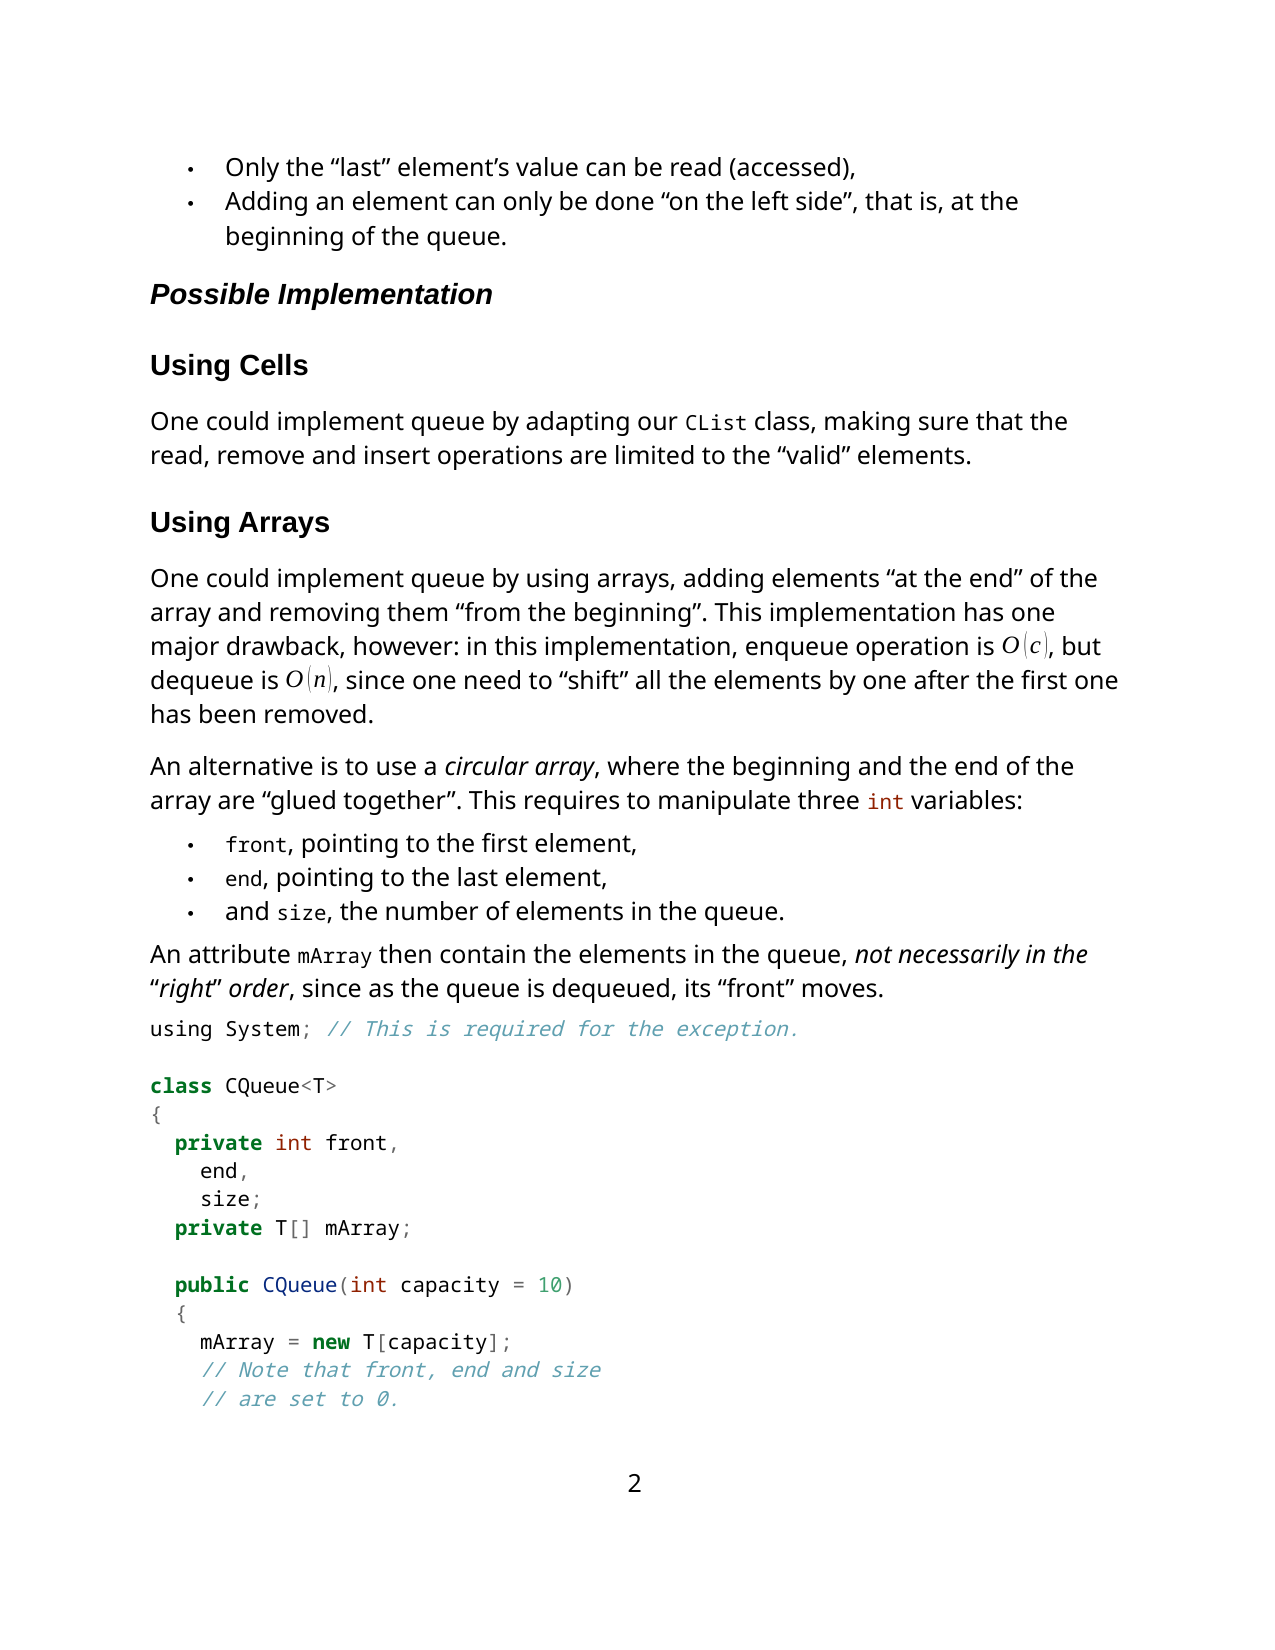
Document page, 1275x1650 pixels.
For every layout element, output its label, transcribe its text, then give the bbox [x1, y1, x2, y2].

subtitle Possible Implementation [150, 277, 1125, 311]
text ﻿using System; // This is required for the exception. [150, 1014, 1125, 1042]
list front, pointing to the first element, [187, 826, 1125, 860]
text end, [150, 1156, 1125, 1184]
text An alternative is to use a circular array, where the beginning and the end of the array are “glued together”. This requires to manipulate three int variables: [150, 748, 1125, 817]
text private T[] mArray; [150, 1213, 1125, 1241]
text public CQueue(int capacity = 10) [150, 1270, 1125, 1298]
text mArray = new T[capacity]; [150, 1327, 1125, 1355]
list Adding an element can only be done “on the left side”, that is, at the beginning of the queue. [187, 184, 1125, 252]
text { [150, 1099, 1125, 1128]
text One could implement queue by adapting our CList class, making sure that the read, remove and insert operations are limited to the “valid” elements. [150, 403, 1125, 471]
text // Note that front, end and size [150, 1355, 1125, 1384]
subtitle Using Cells [150, 348, 1125, 382]
text An attribute mArray then contain the elements in the queue, not necessarily in the “right” order, since as the queue is dequeued, its “front” moves. [150, 937, 1125, 1005]
text size; [150, 1184, 1125, 1213]
list end, pointing to the last element, [187, 860, 1125, 894]
text class CQueue<T> [150, 1071, 1125, 1099]
list Only the “last” element’s value can be read (accessed), [187, 150, 1125, 184]
list and size, the number of elements in the queue. [187, 894, 1125, 928]
text { [150, 1298, 1125, 1327]
text private int front, [150, 1128, 1125, 1156]
text One could implement queue by using arrays, adding elements “at the end” of the array and removing them “from the beginning”. This implementation has one major drawback, however: in this implementation, enqueue operation is , but dequeue is , since one need to “shift” all the elements by one after the first one has been removed. [150, 560, 1125, 731]
text // are set to 0. [150, 1384, 1125, 1412]
subtitle Using Arrays [150, 505, 1125, 539]
